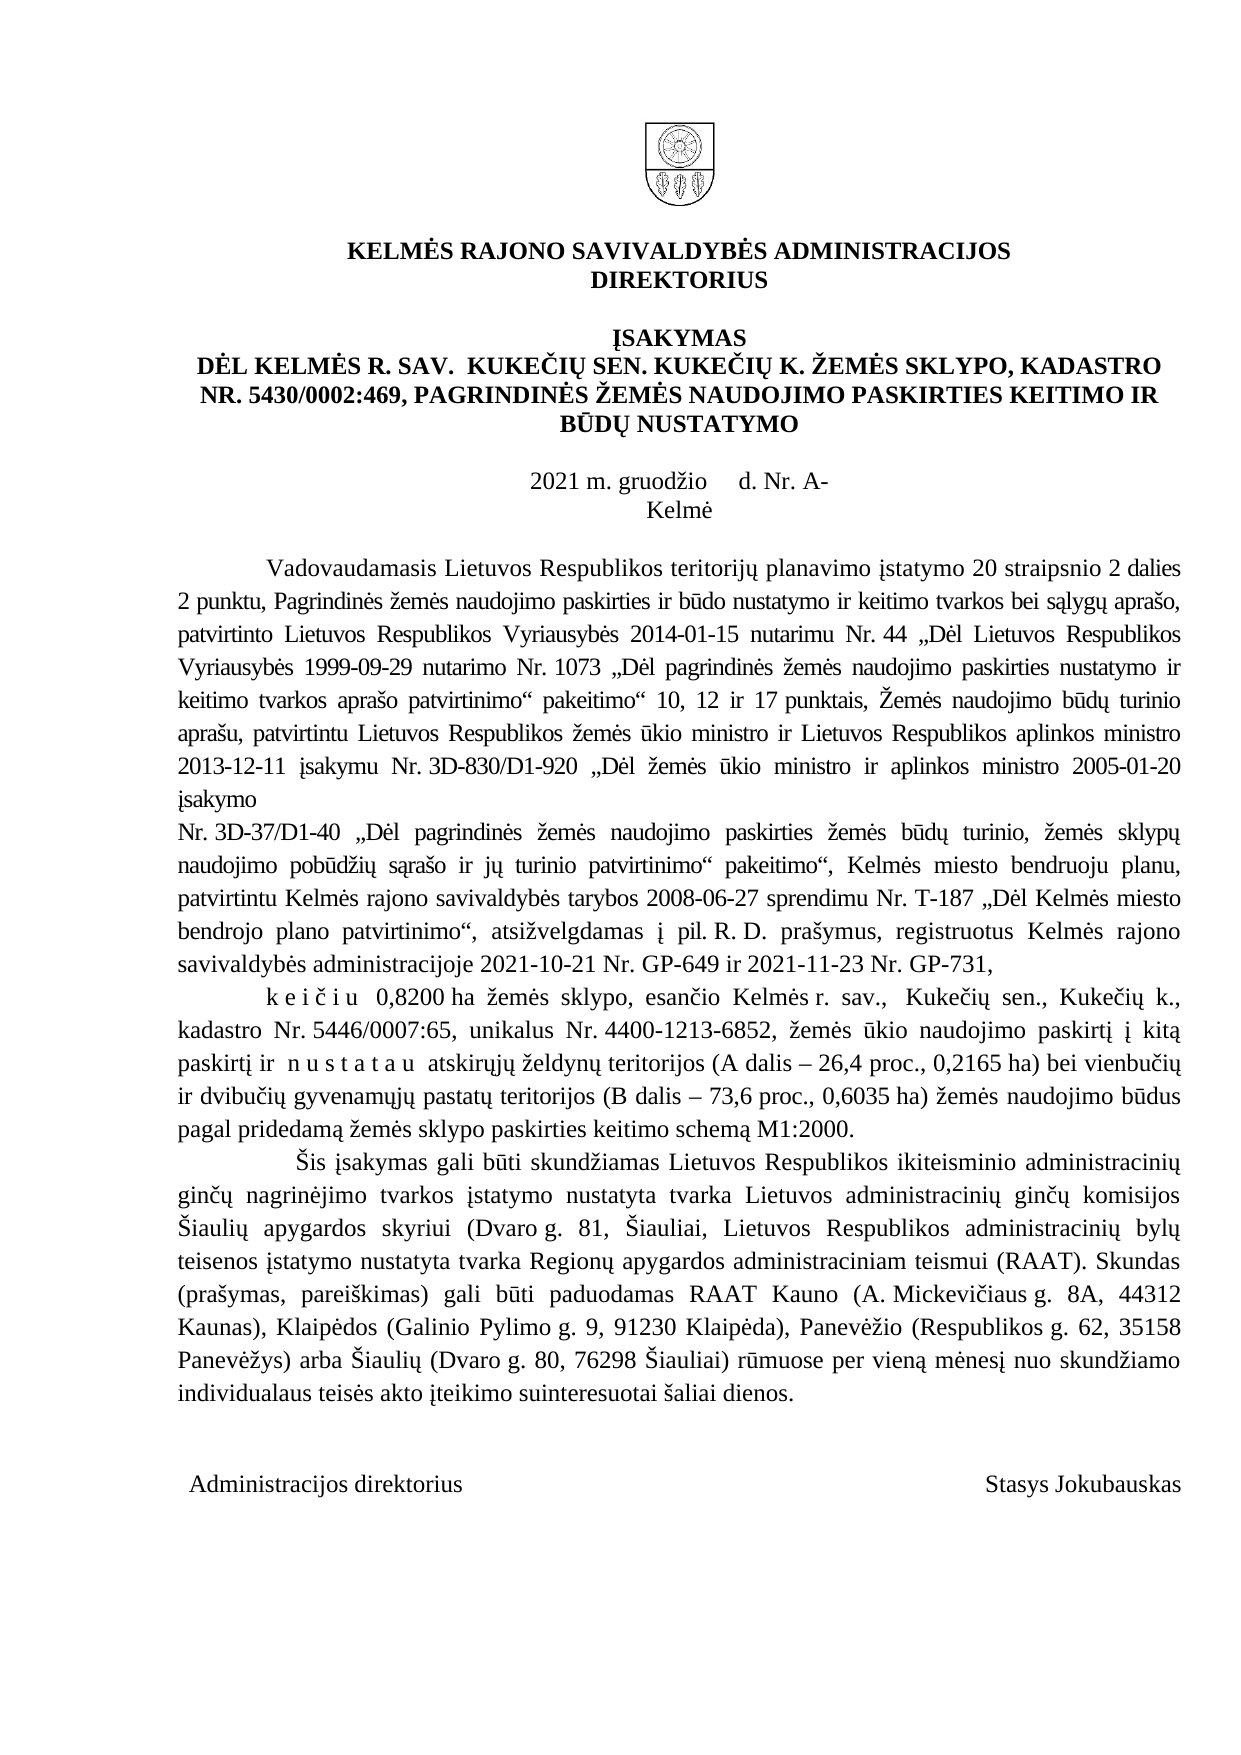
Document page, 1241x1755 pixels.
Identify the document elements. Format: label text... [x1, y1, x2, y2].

subtitle DĖL KELMĖS R. SAV. KUKEČIŲ SEN. KUKEČIŲ K. ŽEMĖS SKLYPO, KADASTRO NR. 5430/0002:469, PAGRINDINĖS ŽEMĖS NAUDOJIMO PASKIRTIES KEITIMO IR BŪDŲ NUSTATYMO [177, 351, 1181, 438]
text ĮSAKYMAS [177, 323, 1181, 351]
text keičiu 0,8200 ha žemės sklypo, esančio Kelmės r. sav., Kukečių sen., Kukečių k., kadastro Nr. 5446/0007:65, unikalus Nr. 4400-1213-6852, žemės ūkio naudojimo paskirtį į kitą paskirtį ir nustatau atskirųjų želdynų teritorijos (A dalis – 26,4 proc., 0,2165 ha) bei vienbučių ir dvibučių gyvenamųjų pastatų teritorijos (B dalis – 73,6 proc., 0,6035 ha) žemės naudojimo būdus pagal pridedamą žemės sklypo paskirties keitimo schemą M1:2000. [177, 982, 1181, 1143]
text DIREKTORIUS [177, 265, 1181, 294]
table_header Stasys Jokubauskas [901, 1469, 1181, 1497]
text Kelmė [177, 495, 1181, 524]
subtitle KELMĖS RAJONO SAVIVALDYBĖS ADMINISTRACIJOS [177, 236, 1181, 265]
table_header Administracijos direktorius [177, 1469, 901, 1497]
text Šis įsakymas gali būti skundžiamas Lietuvos Respublikos ikiteisminio administracinių ginčų nagrinėjimo tvarkos įstatymo nustatyta tvarka Lietuvos administracinių ginčų komisijos Šiaulių apygardos skyriui (Dvaro g. 81, Šiauliai, Lietuvos Respublikos administracinių bylų teisenos įstatymo nustatyta tvarka Regionų apygardos administraciniam teismui (RAAT). Skundas (prašymas, pareiškimas) gali būti paduodamas RAAT Kauno (A. Mickevičiaus g. 8A, 44312 Kaunas), Klaipėdos (Galinio Pylimo g. 9, 91230 Klaipėda), Panevėžio (Respublikos g. 62, 35158 Panevėžys) arba Šiaulių (Dvaro g. 80, 76298 Šiauliai) rūmuose per vieną mėnesį nuo skundžiamo individualaus teisės akto įteikimo suinteresuotai šaliai dienos. [177, 1147, 1181, 1407]
text Vadovaudamasis Lietuvos Respublikos teritorijų planavimo įstatymo 20 straipsnio 2 dalies 2 punktu, Pagrindinės žemės naudojimo paskirties ir būdo nustatymo ir keitimo tvarkos bei sąlygų aprašo, patvirtinto Lietuvos Respublikos Vyriausybės 2014-01-15 nutarimu Nr. 44 „Dėl Lietuvos Respublikos Vyriausybės 1999-09-29 nutarimo Nr. 1073 „Dėl pagrindinės žemės naudojimo paskirties nustatymo ir keitimo tvarkos aprašo patvirtinimo“ pakeitimo“ 10, 12 ir 17 punktais, Žemės naudojimo būdų turinio aprašu, patvirtintu Lietuvos Respublikos žemės ūkio ministro ir Lietuvos Respublikos aplinkos ministro 2013-12-11 įsakymu Nr. 3D-830/D1-920 „Dėl žemės ūkio ministro ir aplinkos ministro 2005-01-20 įsakymo Nr. 3D-37/D1-40 „Dėl pagrindinės žemės naudojimo paskirties žemės būdų turinio, žemės sklypų naudojimo pobūdžių sąrašo ir jų turinio patvirtinimo“ pakeitimo“, Kelmės miesto bendruoju planu, patvirtintu Kelmės rajono savivaldybės tarybos 2008-06-27 sprendimu Nr. T-187 „Dėl Kelmės miesto bendrojo plano patvirtinimo“, atsižvelgdamas į pil. R. D. prašymus, registruotus Kelmės rajono savivaldybės administracijoje 2021-10-21 Nr. GP-649 ir 2021-11-23 Nr. GP-731, [177, 553, 1181, 978]
text 2021 m. gruodžio d. Nr. A- [177, 466, 1181, 495]
